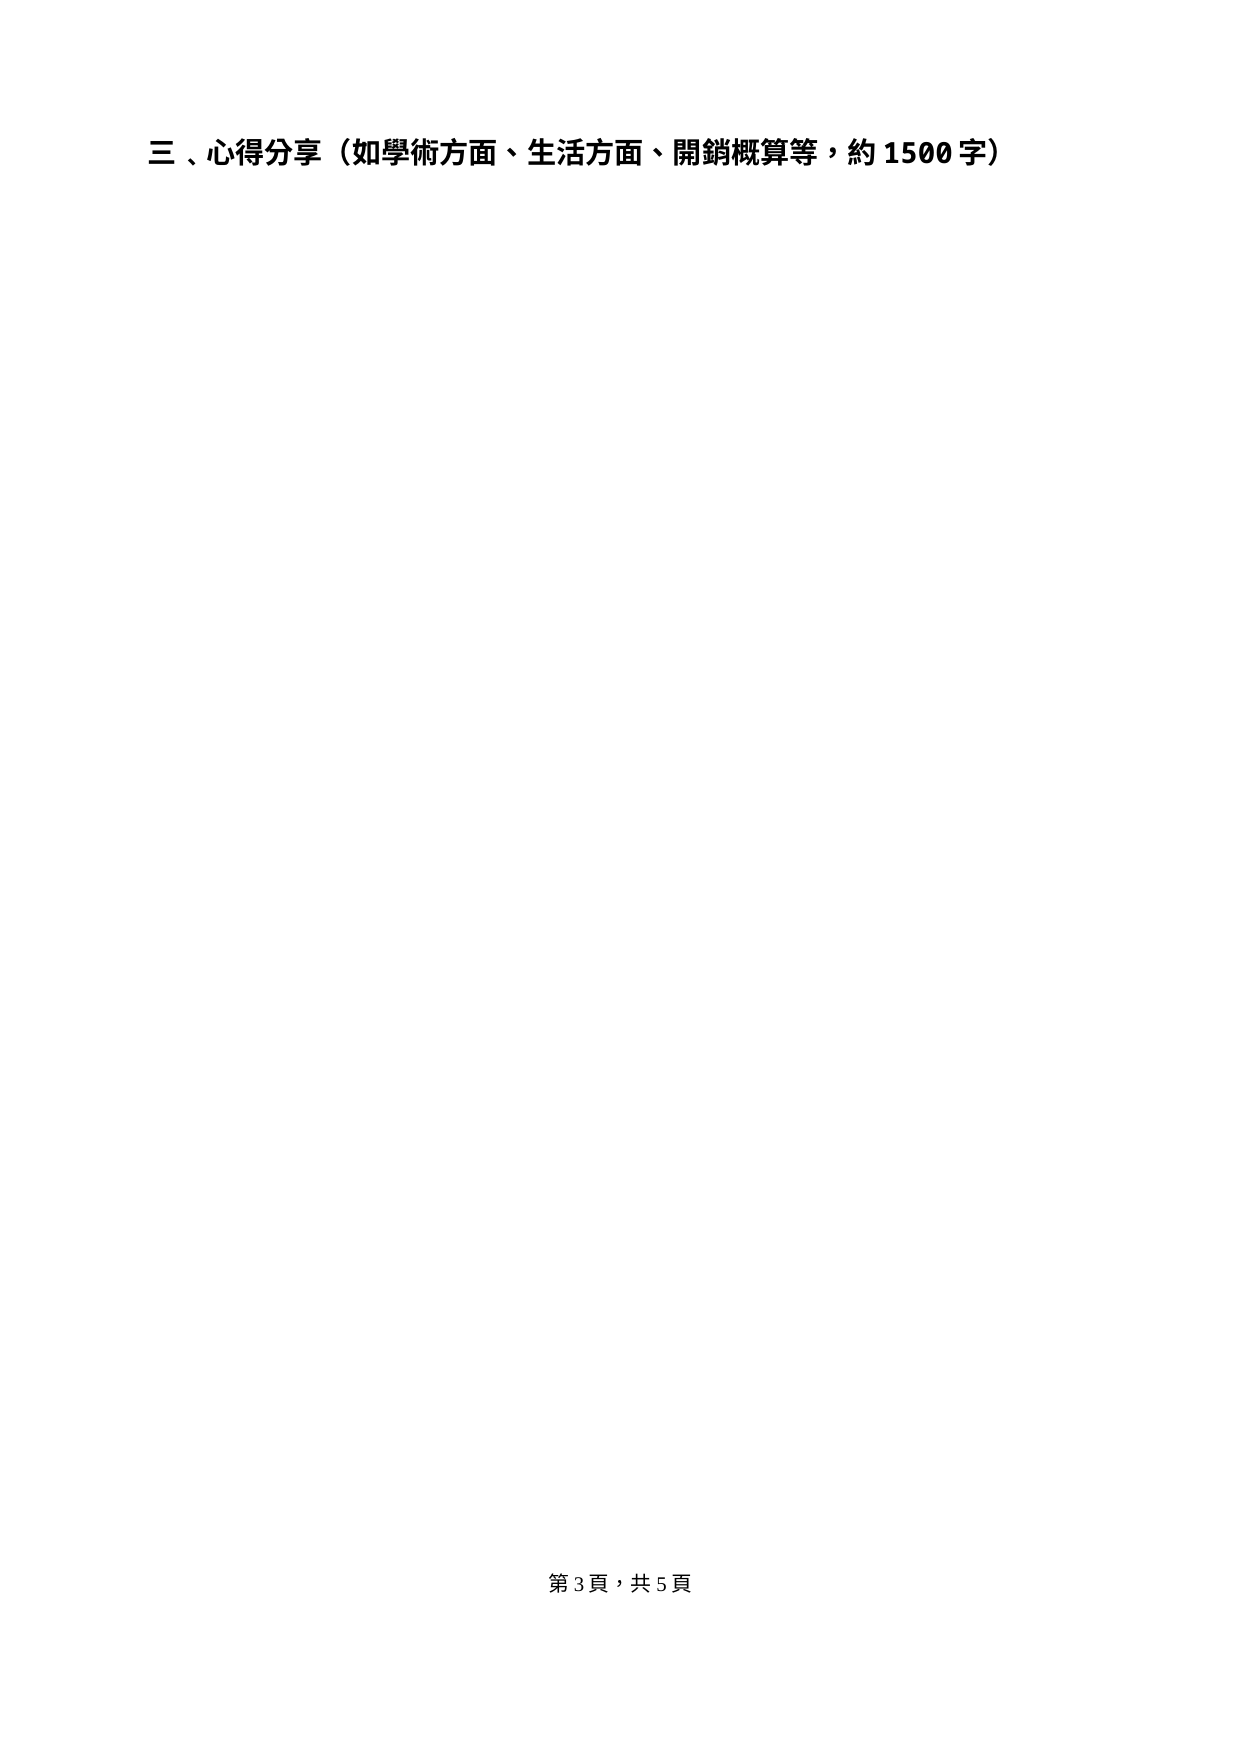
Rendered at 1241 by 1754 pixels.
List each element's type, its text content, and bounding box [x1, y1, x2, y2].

text 三﹑心得分享（如學術方面、生活方面、開銷概算等，約1500字） [148, 109, 1092, 171]
